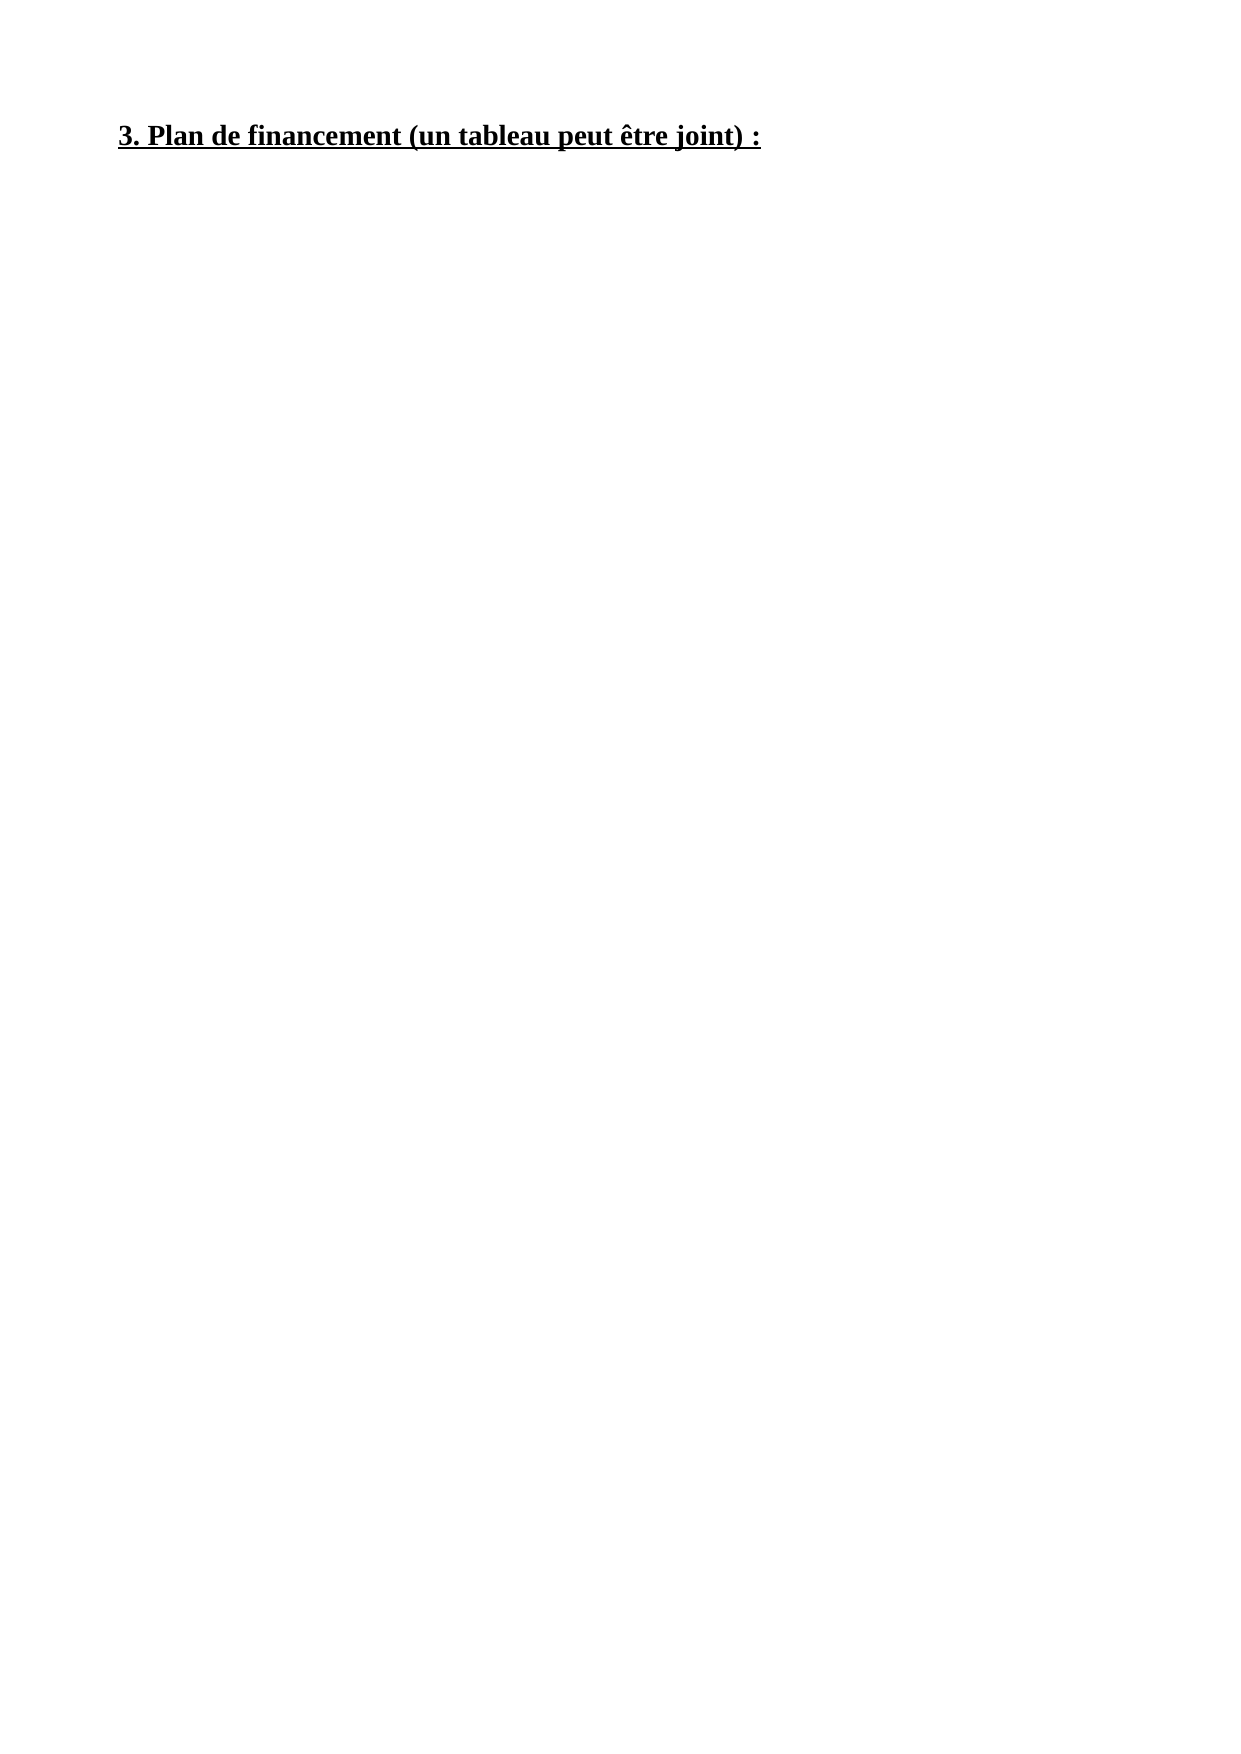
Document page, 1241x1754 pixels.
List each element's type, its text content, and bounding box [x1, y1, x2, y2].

text 3. Plan de financement (un tableau peut être joint) : [118, 118, 1122, 152]
